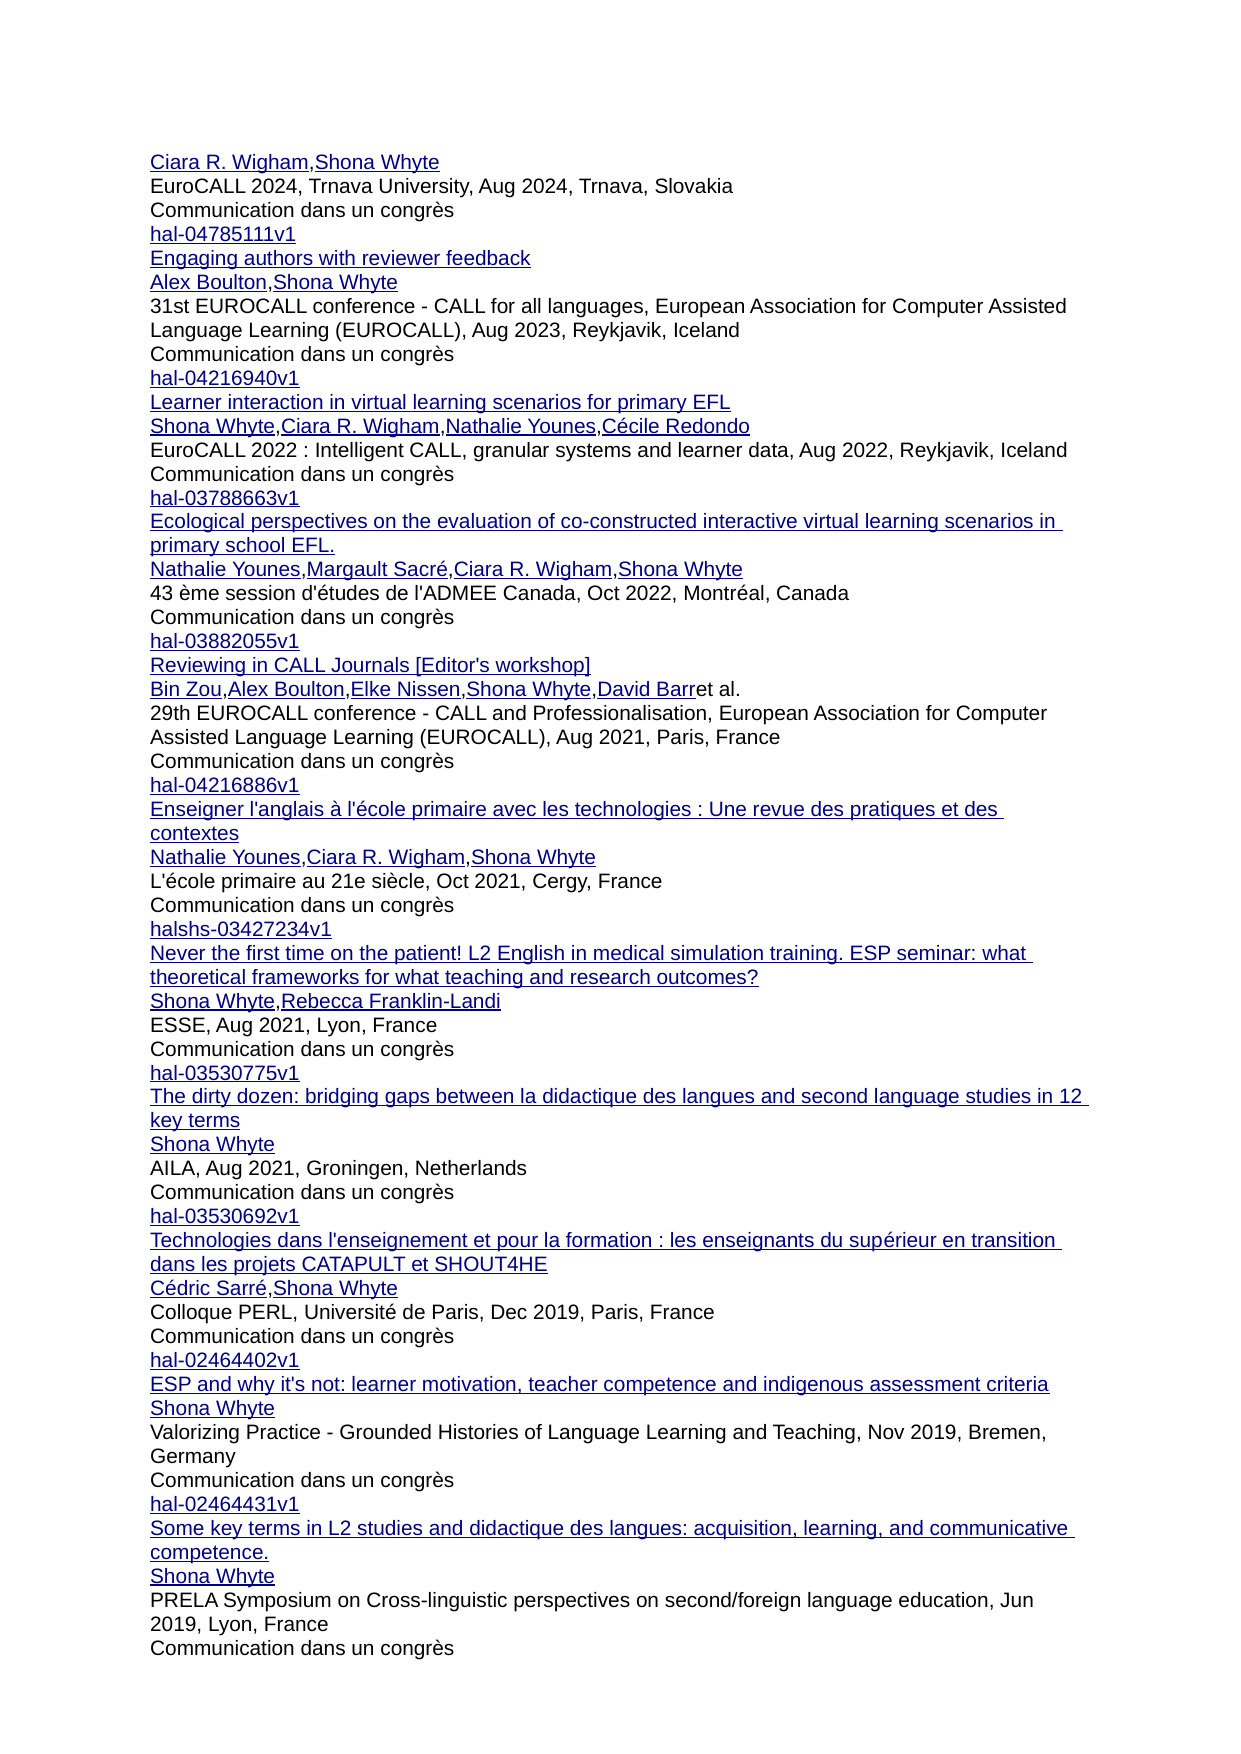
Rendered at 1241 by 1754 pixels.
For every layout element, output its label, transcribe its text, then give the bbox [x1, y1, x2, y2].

table_cell Ecological perspectives on the evaluation of co-constructed interactive virtual learning scenarios in primary school EFL. Nathalie Younes,Margault Sacré,Ciara R. Wigham,Shona Whyte 43 ème session d'études de l'ADMEE Canada, Oct 2022, Montréal, Canada Communication dans un congrès hal-03882055v1 [150, 509, 1090, 653]
table_cell ESP and why it's not: learner motivation, teacher competence and indigenous assessment criteria Shona Whyte Valorizing Practice - Grounded Histories of Language Learning and Teaching, Nov 2019, Bremen, Germany Communication dans un congrès hal-02464431v1 [150, 1372, 1090, 1516]
table_cell Ciara R. Wigham,Shona Whyte EuroCALL 2024, Trnava University, Aug 2024, Trnava, Slovakia Communication dans un congrès hal-04785111v1 [150, 150, 1090, 246]
table_cell Never the first time on the patient! L2 English in medical simulation training. ESP seminar: what theoretical frameworks for what teaching and research outcomes? Shona Whyte,Rebecca Franklin-Landi ESSE, Aug 2021, Lyon, France Communication dans un congrès hal-03530775v1 [150, 941, 1090, 1084]
table_cell Some key terms in L2 studies and didactique des langues: acquisition, learning, and communicative competence. Shona Whyte PRELA Symposium on Cross-linguistic perspectives on second/foreign language education, Jun 2019, Lyon, France Communication dans un congrès [150, 1516, 1090, 1659]
table_cell Engaging authors with reviewer feedback Alex Boulton,Shona Whyte 31st EUROCALL conference - CALL for all languages, European Association for Computer Assisted Language Learning (EUROCALL), Aug 2023, Reykjavik, Iceland Communication dans un congrès hal-04216940v1 [150, 246, 1090, 389]
table_cell Enseigner l'anglais à l'école primaire avec les technologies : Une revue des pratiques et des contextes Nathalie Younes,Ciara R. Wigham,Shona Whyte L'école primaire au 21e siècle, Oct 2021, Cergy, France Communication dans un congrès halshs-03427234v1 [150, 797, 1090, 941]
table_cell Reviewing in CALL Journals [Editor's workshop] Bin Zou,Alex Boulton,Elke Nissen,Shona Whyte,David Barret al. 29th EUROCALL conference - CALL and Professionalisation, European Association for Computer Assisted Language Learning (EUROCALL), Aug 2021, Paris, France Communication dans un congrès hal-04216886v1 [150, 653, 1090, 797]
table_cell Learner interaction in virtual learning scenarios for primary EFL Shona Whyte,Ciara R. Wigham,Nathalie Younes,Cécile Redondo EuroCALL 2022 : Intelligent CALL, granular systems and learner data, Aug 2022, Reykjavik, Iceland Communication dans un congrès hal-03788663v1 [150, 390, 1090, 509]
table_cell Technologies dans l'enseignement et pour la formation : les enseignants du supérieur en transition dans les projets CATAPULT et SHOUT4HE Cédric Sarré,Shona Whyte Colloque PERL, Université de Paris, Dec 2019, Paris, France Communication dans un congrès hal-02464402v1 [150, 1228, 1090, 1372]
table_cell The dirty dozen: bridging gaps between la didactique des langues and second language studies in 12 key terms Shona Whyte AILA, Aug 2021, Groningen, Netherlands Communication dans un congrès hal-03530692v1 [150, 1084, 1090, 1228]
